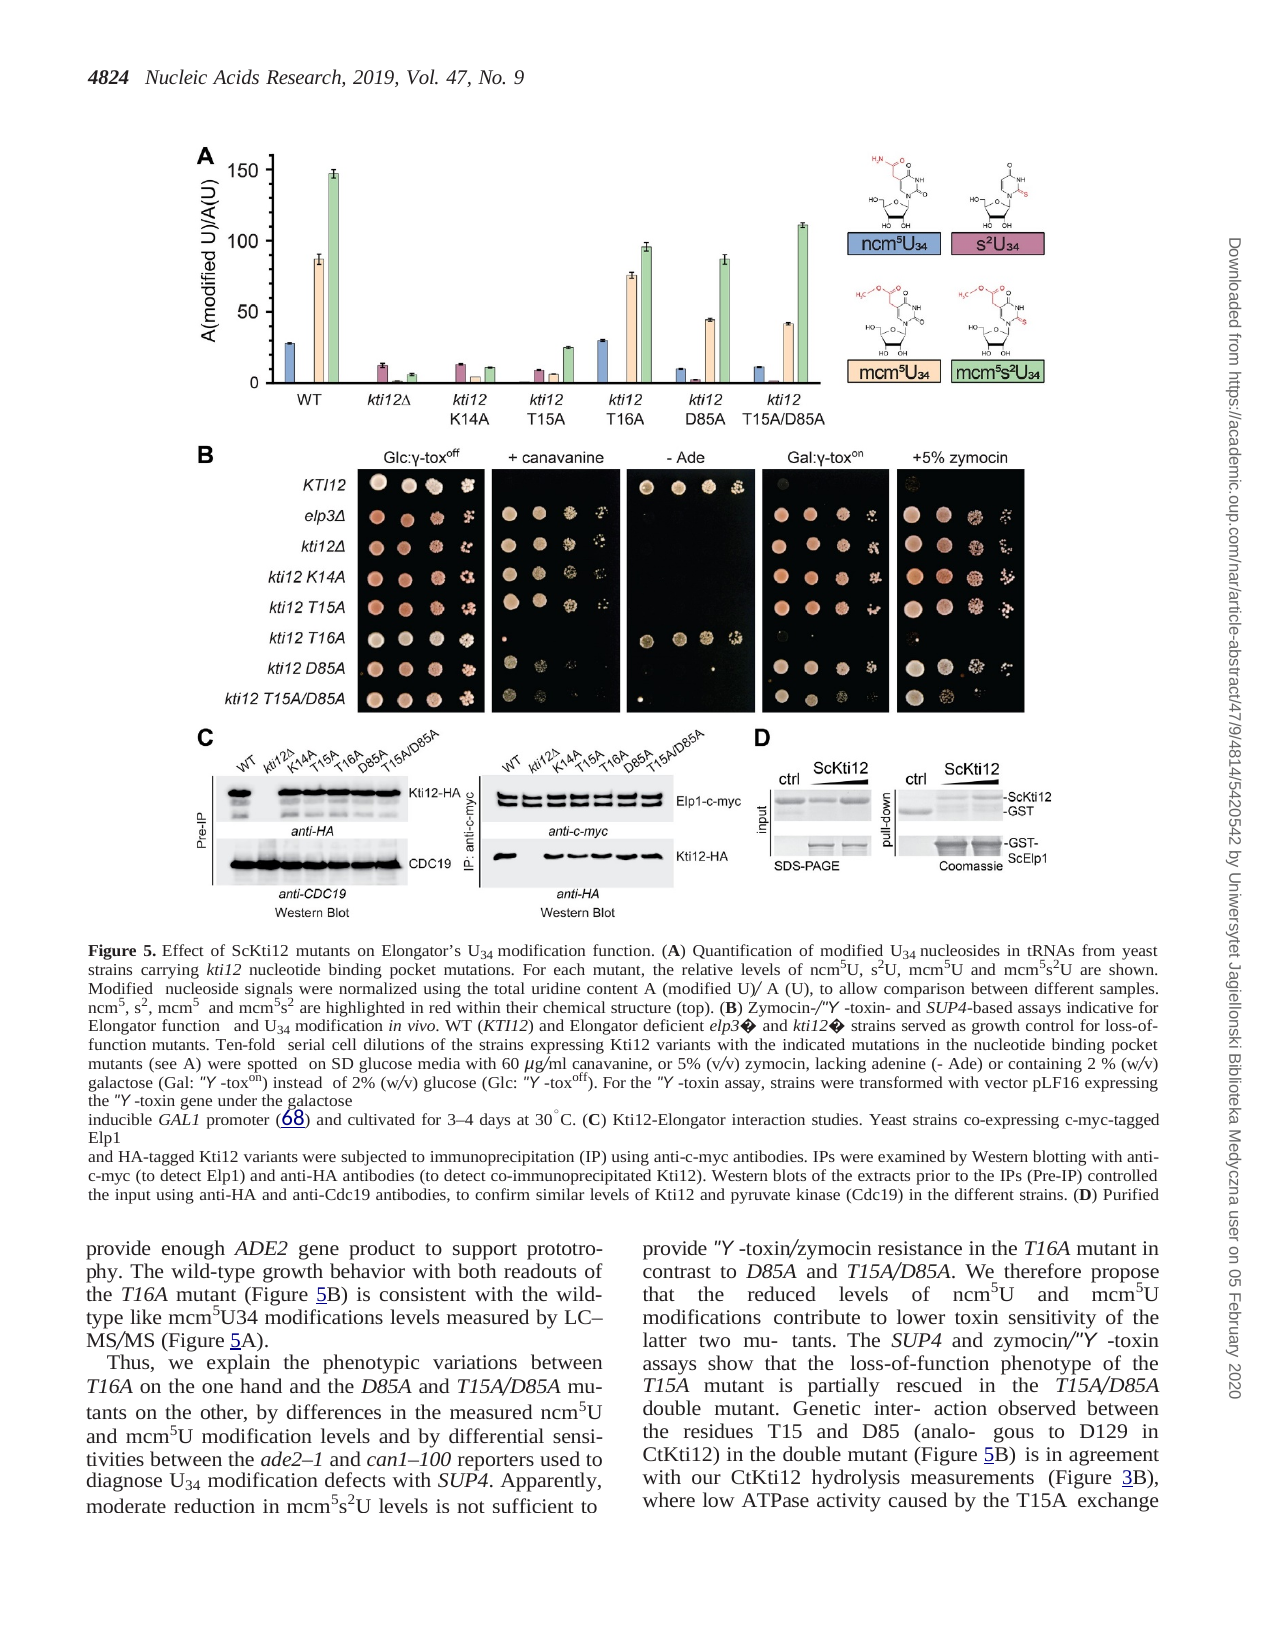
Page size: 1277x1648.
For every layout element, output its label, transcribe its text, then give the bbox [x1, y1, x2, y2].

text Nucleic Acids Research, 2019, Vol. 47, No. 9 [145, 66, 529, 89]
text 4824 [88, 66, 131, 89]
text Thus, we explain the phenotypic variations between T16A on the one hand and the D85A and T15A/D85A mu- tants on the other, by differences in the measured ncm5U and mcm5U modification levels and by differential sensi- tivities between the ade2–1 and can1–100 reporters used to diagnose U34 modification defects with SUP4. Apparently, moderate reduction in mcm5s2U levels is not sufficient to [86, 1352, 603, 1513]
text Downloaded from https://academic.oup.com/nar/article-abstract/47/9/4814/5420542 by Uniwersytet Jagiellonski Biblioteka Medyczna user on 05 February 2020 [1226, 237, 1245, 1413]
text provide enough ADE2 gene product to support prototro- phy. The wild-type growth behavior with both readouts of the T16A mutant (Figure 5B) is consistent with the wild- type like mcm5U34 modifications levels measured by LC– MS/MS (Figure 5A). [86, 1237, 603, 1352]
text inducible GAL1 promoter (68) and cultivated for 3–4 days at 30◦C. (C) Kti12-Elongator interaction studies. Yeast strains co-expressing c-myc-tagged Elp1 [88, 1111, 1161, 1147]
text and HA-tagged Kti12 variants were subjected to immunoprecipitation (IP) using anti-c-myc antibodies. IPs were examined by Western blotting with anti- c-myc (to detect Elp1) and anti-HA antibodies (to detect co-immunoprecipitated Kti12). Western blots of the extracts prior to the IPs (Pre-IP) controlled the input using anti-HA and anti-Cdc19 antibodies, to confirm similar levels of Kti12 and pyruvate kinase (Cdc19) in the different strains. (D) Purified ScKti12 and ScElp1 interact in vitro. Full length GST-ScElp1 successfully bound ScKti12–6xHis in a concentration-dependent manner. Free GST was used as a specificity control. For GST pull-down assay, gels were stained with Coomassie and respective proteins are labeled next to the gel. [88, 1147, 1159, 1205]
text provide "Y -toxin/zymocin resistance in the T16A mutant in contrast to D85A and T15A/D85A. We therefore propose that the reduced levels of ncm5U and mcm5U modifications contribute to lower toxin sensitivity of the latter two mu- tants. The SUP4 and zymocin/"Y -toxin assays show that the loss-of-function phenotype of the T15A mutant is partially rescued in the T15A/D85A double mutant. Genetic inter- action observed between the residues T15 and D85 (analo- gous to D129 in CtKti12) in the double mutant (Figure 5B) is in agreement with our CtKti12 hydrolysis measurements (Figure 3B), where low ATPase activity caused by the T15A exchange was compensated in combination with the D129A [642, 1237, 1159, 1513]
text Figure 5. Effect of ScKti12 mutants on Elongator’s U34 modification function. (A) Quantification of modified U34 nucleosides in tRNAs from yeast strains carrying kti12 nucleotide binding pocket mutations. For each mutant, the relative levels of ncm5U, s2U, mcm5U and mcm5s2U are shown. Modified nucleoside signals were normalized using the total uridine content A (modified U)/ A (U), to allow comparison between different samples. ncm5, s2, mcm5 and mcm5s2 are highlighted in red within their chemical structure (top). (B) Zymocin-/"Y -toxin- and SUP4-based assays indicative for Elongator function and U34 modification in vivo. WT (KTI12) and Elongator deficient elp3� and kti12� strains served as growth control for loss-of-function mutants. Ten-fold serial cell dilutions of the strains expressing Kti12 variants with the indicated mutations in the nucleotide binding pocket mutants (see A) were spotted on SD glucose media with 60 µg/ml canavanine, or 5% (v/v) zymocin, lacking adenine (- Ade) or containing 2 % (w/v) galactose (Gal: "Y -toxon) instead of 2% (w/v) glucose (Glc: "Y -toxoff). For the "Y -toxin assay, strains were transformed with vector pLF16 expressing the "Y -toxin gene under the galactose [88, 942, 1159, 1111]
